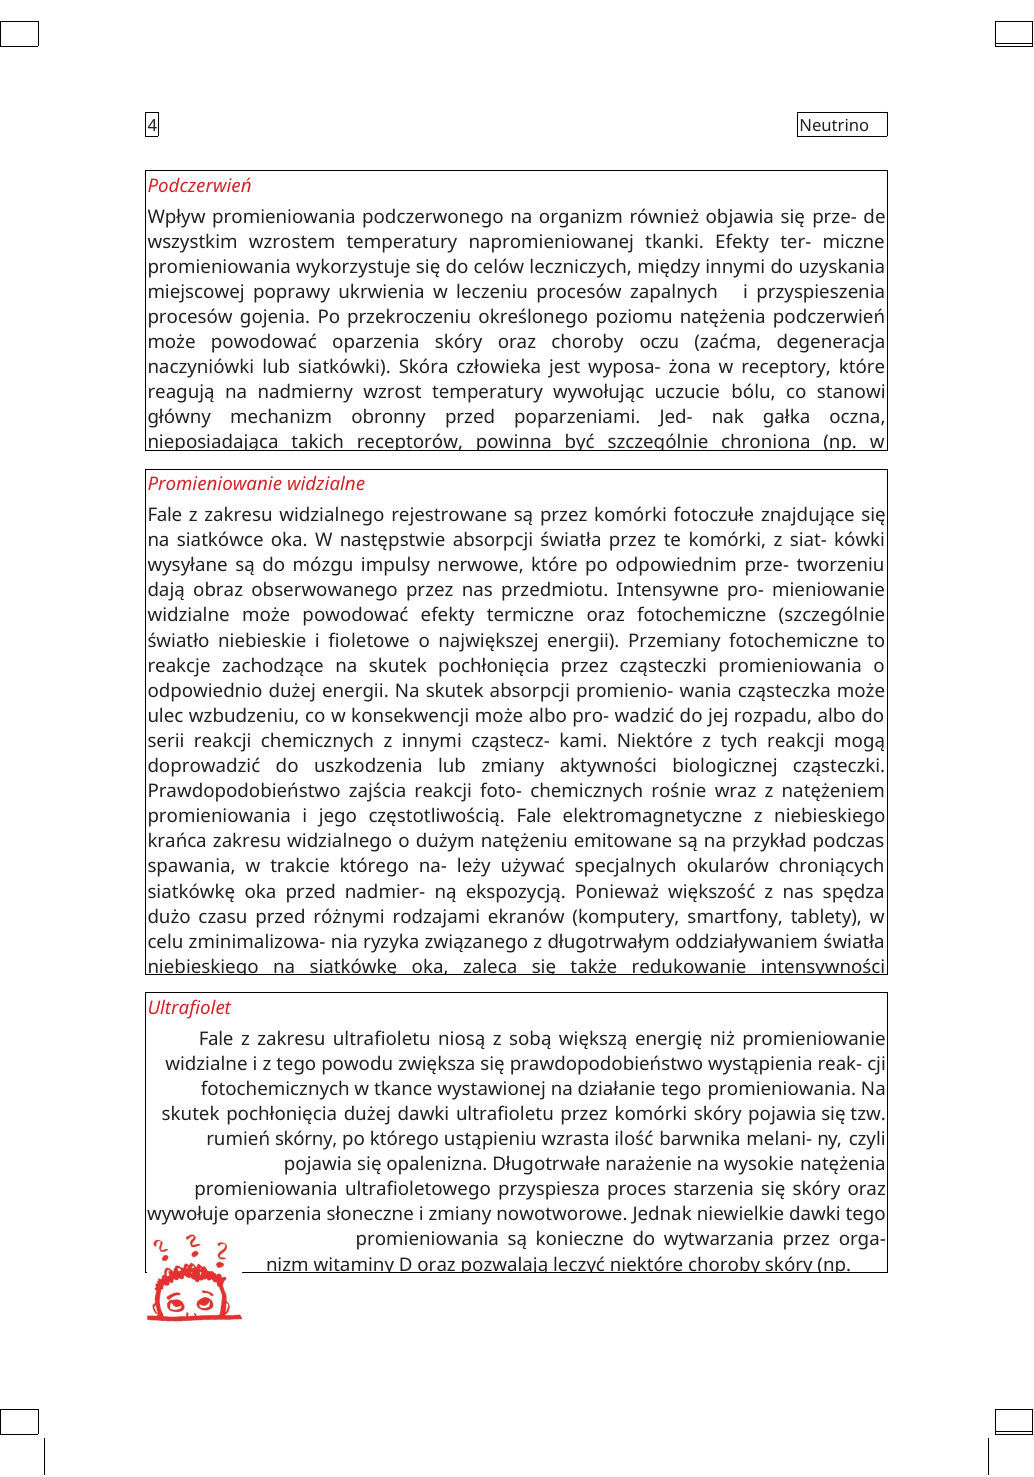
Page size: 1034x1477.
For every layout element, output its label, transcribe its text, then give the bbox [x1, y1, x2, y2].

text Podczerwień [147, 172, 887, 198]
text 4 [147, 114, 158, 136]
text Fale z zakresu widzialnego rejestrowane są przez komórki fotoczułe znajdujące się na siatkówce oka. W następstwie absorpcji światła przez te komórki, z siat- kówki wysyłane są do mózgu impulsy nerwowe, które po odpowiednim prze- tworzeniu dają obraz obserwowanego przez nas przedmiotu. Intensywne pro- mieniowanie widzialne może powodować efekty termiczne oraz fotochemiczne (szczególnie światło niebieskie i fioletowe o największej energii). Przemiany fotochemiczne to reakcje zachodzące na skutek pochłonięcia przez cząsteczki promieniowania o odpowiednio dużej energii. Na skutek absorpcji promienio- wania cząsteczka może ulec wzbudzeniu, co w konsekwencji może albo pro- wadzić do jej rozpadu, albo do serii reakcji chemicznych z innymi cząstecz- kami. Niektóre z tych reakcji mogą doprowadzić do uszkodzenia lub zmiany aktywności biologicznej cząsteczki. Prawdopodobieństwo zajścia reakcji foto- chemicznych rośnie wraz z natężeniem promieniowania i jego częstotliwością. Fale elektromagnetyczne z niebieskiego krańca zakresu widzialnego o dużym natężeniu emitowane są na przykład podczas spawania, w trakcie którego na- leży używać specjalnych okularów chroniących siatkówkę oka przed nadmier- ną ekspozycją. Ponieważ większość z nas spędza dużo czasu przed różnymi rodzajami ekranów (komputery, smartfony, tablety), w celu zminimalizowa- nia ryzyka związanego z długotrwałym oddziaływaniem światła niebieskiego na siatkówkę oka, zaleca się także redukowanie intensywności emitowanego światła oraz nieużywanie niebieskich tapet ekranowych. [147, 502, 886, 974]
text Fale z zakresu ultrafioletu niosą z sobą większą energię niż promieniowanie widzialne i z tego powodu zwiększa się prawdopodobieństwo wystąpienia reak- cji fotochemicznych w tkance wystawionej na działanie tego promieniowania. Na skutek pochłonięcia dużej dawki ultrafioletu przez komórki skóry pojawia się tzw. rumień skórny, po którego ustąpieniu wzrasta ilość barwnika melani- ny, czyli pojawia się opalenizna. Długotrwałe narażenie na wysokie natężenia promieniowania ultrafioletowego przyspiesza proces starzenia się skóry oraz wywołuje oparzenia słoneczne i zmiany nowotworowe. Jednak niewielkie dawki tego promieniowania są konieczne do wytwarzania przez orga- [146, 1025, 886, 1251]
text nizm witaminy D oraz pozwalają leczyć niektóre choroby skóry (np. łuszczycę). [266, 1251, 887, 1272]
text Promieniowanie widzialne [147, 471, 887, 496]
text Ultrafiolet [147, 994, 887, 1019]
text Neutrino 38 [799, 114, 887, 136]
picture [147, 1231, 243, 1322]
text Wpływ promieniowania podczerwonego na organizm również objawia się prze- de wszystkim wzrostem temperatury napromieniowanej tkanki. Efekty ter- miczne promieniowania wykorzystuje się do celów leczniczych, między innymi do uzyskania miejscowej poprawy ukrwienia w leczeniu procesów zapalnych i przyspieszenia procesów gojenia. Po przekroczeniu określonego poziomu natężenia podczerwień może powodować oparzenia skóry oraz choroby oczu (zaćma, degeneracja naczyniówki lub siatkówki). Skóra człowieka jest wyposa- żona w receptory, które reagują na nadmierny wzrost temperatury wywołując uczucie bólu, co stanowi główny mechanizm obronny przed poparzeniami. Jed- nak gałka oczna, nieposiadająca takich receptorów, powinna być szczególnie chroniona (np. w hutnictwie). [147, 203, 886, 450]
